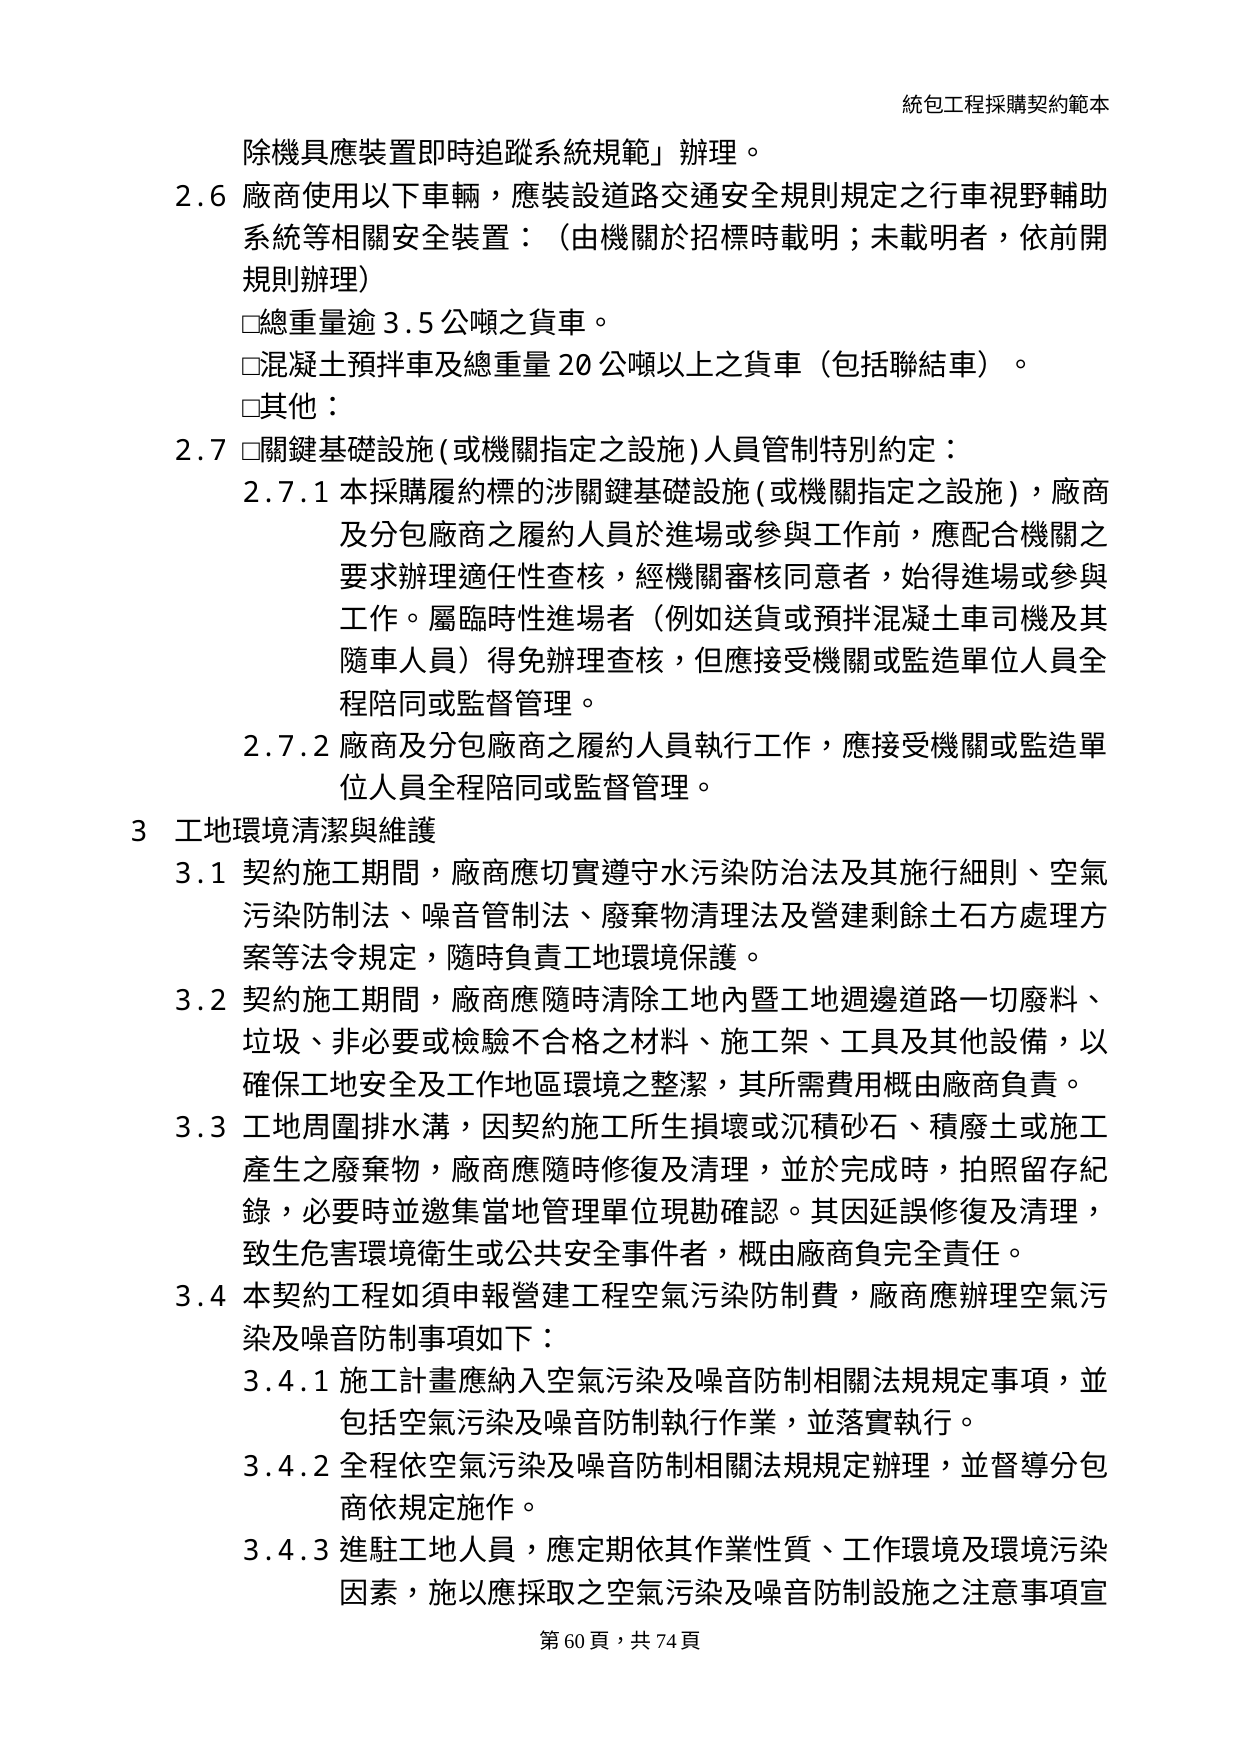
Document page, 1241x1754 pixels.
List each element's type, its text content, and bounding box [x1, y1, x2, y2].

list □關鍵基礎設施(或機關指定之設施)人員管制特別約定： [174, 426, 1110, 469]
list 進駐工地人員，應定期依其作業性質、工作環境及環境污染因素，施以應採取之空氣污染及噪音防制設施之注意事項宣導。 [242, 1527, 1110, 1612]
list 廠商使用以下車輛，應裝設道路交通安全規則規定之行車視野輔助系統等相關安全裝置：（由機關於招標時載明；未載明者，依前開規則辦理） [174, 172, 1110, 299]
text □混凝土預拌車及總重量20公噸以上之貨車（包括聯結車）。 [242, 342, 1110, 384]
list 廠商及分包廠商之履約人員執行工作，應接受機關或監造單位人員全程陪同或監督管理。 [242, 723, 1110, 807]
list 契約施工期間，廠商應隨時清除工地內暨工地週邊道路一切廢料、垃圾、非必要或檢驗不合格之材料、施工架、工具及其他設備，以確保工地安全及工作地區環境之整潔，其所需費用概由廠商負責。 [174, 977, 1110, 1104]
list 本契約工程如須申報營建工程空氣污染防制費，廠商應辦理空氣污染及噪音防制事項如下： [174, 1273, 1110, 1358]
list 施工計畫應納入空氣污染及噪音防制相關法規規定事項，並包括空氣污染及噪音防制執行作業，並落實執行。 [242, 1358, 1110, 1442]
list 工地周圍排水溝，因契約施工所生損壞或沉積砂石、積廢土或施工產生之廢棄物，廠商應隨時修復及清理，並於完成時，拍照留存紀錄，必要時並邀集當地管理單位現勘確認。其因延誤修復及清理，致生危害環境衛生或公共安全事件者，概由廠商負完全責任。 [174, 1104, 1110, 1273]
list 工地環境清潔與維護 [130, 807, 1110, 850]
list 本採購履約標的涉關鍵基礎設施(或機關指定之設施)，廠商及分包廠商之履約人員於進場或參與工作前，應配合機關之要求辦理適任性查核，經機關審核同意者，始得進場或參與工作。屬臨時性進場者（例如送貨或預拌混凝土車司機及其隨車人員）得免辦理查核，但應接受機關或監造單位人員全程陪同或監督管理。 [242, 469, 1110, 723]
list 除機具應裝置即時追蹤系統規範」辦理。 [174, 130, 1110, 172]
text □其他： [242, 384, 1110, 426]
list 全程依空氣污染及噪音防制相關法規規定辦理，並督導分包商依規定施作。 [242, 1442, 1110, 1527]
text □總重量逾3.5公噸之貨車。 [242, 299, 1110, 342]
list 契約施工期間，廠商應切實遵守水污染防治法及其施行細則、空氣污染防制法、噪音管制法、廢棄物清理法及營建剩餘土石方處理方案等法令規定，隨時負責工地環境保護。 [174, 850, 1110, 977]
